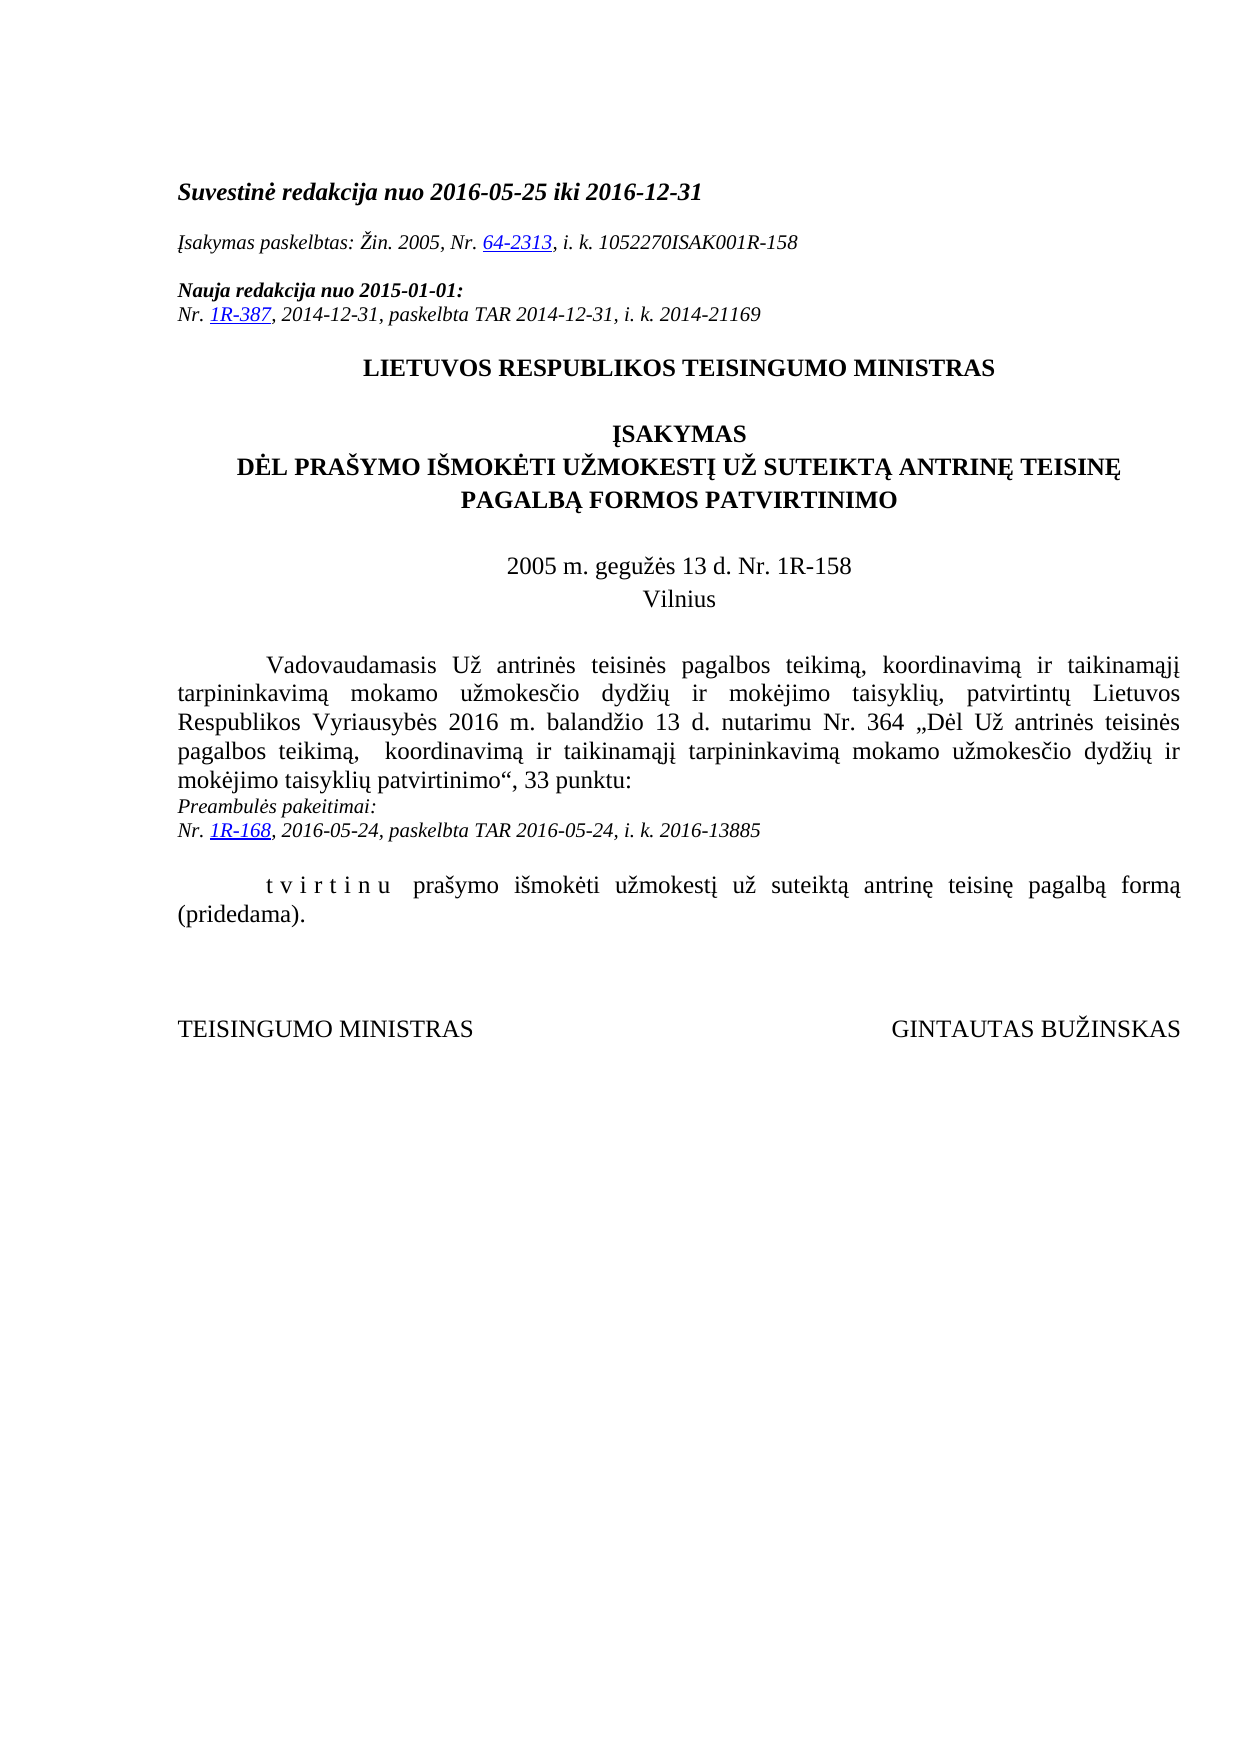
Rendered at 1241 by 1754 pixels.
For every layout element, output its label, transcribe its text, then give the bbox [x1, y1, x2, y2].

text ĮSAKYMAs [177, 419, 1181, 447]
text Nr. 1R-387, 2014-12-31, paskelbta TAR 2014-12-31, i. k. 2014-21169 [177, 302, 1181, 326]
text Nr. 1R-168, 2016-05-24, paskelbta TAR 2016-05-24, i. k. 2016-13885 [177, 818, 1181, 842]
text TEISINGUMO MINISTRAS GINTAUTAS BUŽINSKAS [177, 1014, 1181, 1043]
text LIETUVOS RESPUBLIKOS TEISINGUMO MINISTRAS [177, 353, 1181, 381]
text Įsakymas paskelbtas: Žin. 2005, Nr. 64-2313, i. k. 1052270ISAK001R-158 [177, 230, 1181, 254]
text Vilnius [177, 584, 1181, 612]
text Suvestinė redakcija nuo 2016-05-25 iki 2016-12-31 [177, 177, 1181, 206]
text tvirtinu prašymo išmokėti užmokestį už suteiktą antrinę teisinę pagalbą formą (pridedama). [177, 870, 1181, 928]
text DĖL PRAŠYMO IŠMOKĖTI UŽMOKESTĮ UŽ SUTEIKTĄ ANTRINĘ TEISINĘ PAGALBĄ FORMOS PATVIRTINIMO [177, 452, 1181, 513]
text Vadovaudamasis Už antrinės teisinės pagalbos teikimą, koordinavimą ir taikinamąjį tarpininkavimą mokamo užmokesčio dydžių ir mokėjimo taisyklių, patvirtintų Lietuvos Respublikos Vyriausybės 2016 m. balandžio 13 d. nutarimu Nr. 364 „Dėl Už antrinės teisinės pagalbos teikimą, koordinavimą ir taikinamąjį tarpininkavimą mokamo užmokesčio dydžių ir mokėjimo taisyklių patvirtinimo“, 33 punktu: [177, 650, 1181, 793]
text Nauja redakcija nuo 2015-01-01: [177, 278, 1181, 302]
text Preambulės pakeitimai: [177, 793, 1181, 818]
text 2005 m. gegužės 13 d. Nr. 1R-158 [177, 551, 1181, 579]
